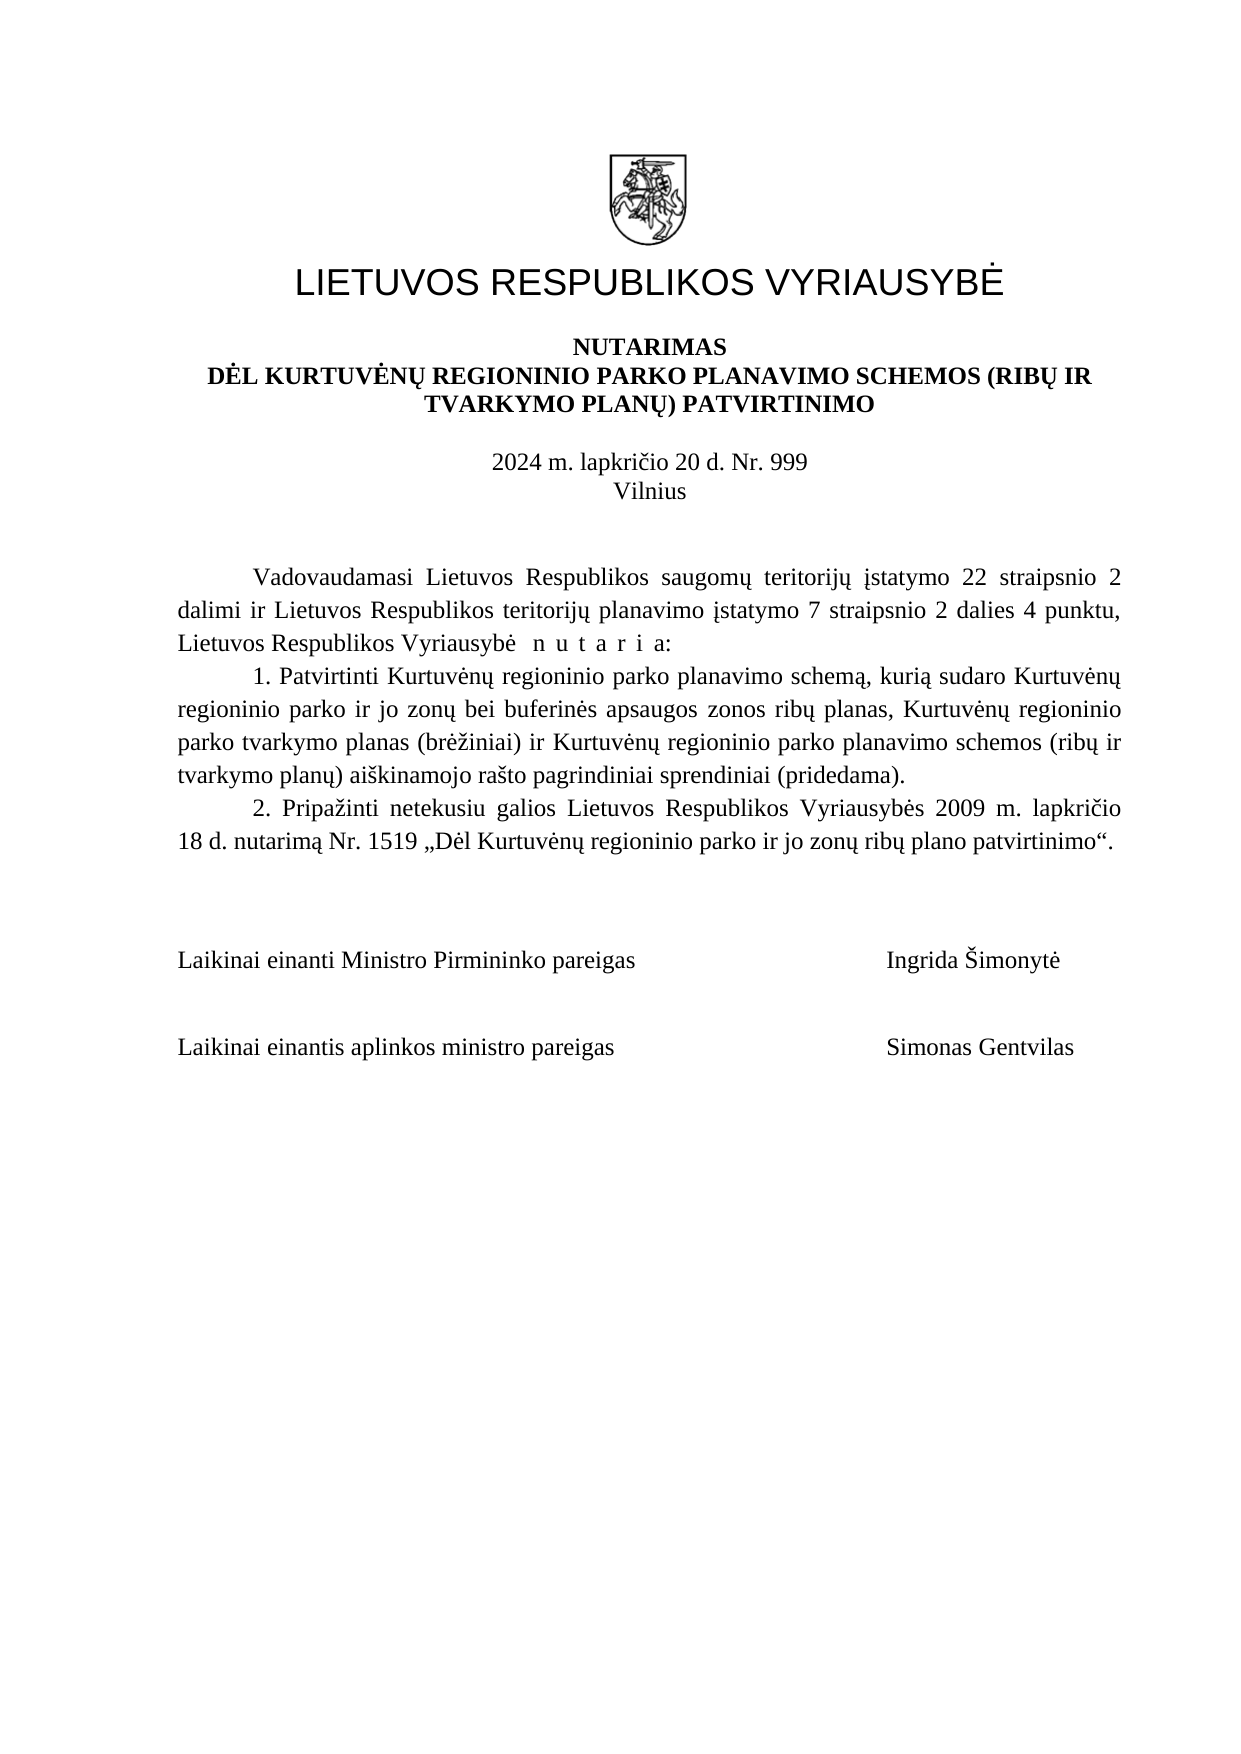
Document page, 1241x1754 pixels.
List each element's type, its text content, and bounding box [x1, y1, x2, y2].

text Vadovaudamasi Lietuvos Respublikos saugomų teritorijų įstatymo 22 straipsnio 2 dalimi ir Lietuvos Respublikos teritorijų planavimo įstatymo 7 straipsnio 2 dalies 4 punktu, Lietuvos Respublikos Vyriausybė nutaria: [177, 562, 1122, 657]
text Laikinai einanti Ministro Pirmininko pareigas Ingrida Šimonytė [177, 945, 1181, 974]
text Lietuvos Respublikos Vyriausybė [177, 260, 1122, 303]
text Dėl KURTUVĖNŲ REGIONINIO parko planavimo schemos (ribų ir tvarkymo planų) patvirtinimo [177, 361, 1122, 418]
text 1. Patvirtinti Kurtuvėnų regioninio parko planavimo schemą, kurią sudaro Kurtuvėnų regioninio parko ir jo zonų bei buferinės apsaugos zonos ribų planas, Kurtuvėnų regioninio parko tvarkymo planas (brėžiniai) ir Kurtuvėnų regioninio parko planavimo schemos (ribų ir tvarkymo planų) aiškinamojo rašto pagrindiniai sprendiniai (pridedama). [177, 661, 1122, 789]
text 2. Pripažinti netekusiu galios Lietuvos Respublikos Vyriausybės 2009 m. lapkričio 18 d. nutarimą Nr. 1519 „Dėl Kurtuvėnų regioninio parko ir jo zonų ribų plano patvirtinimo“. [177, 793, 1122, 855]
text Vilnius [177, 476, 1122, 504]
text Laikinai einantis aplinkos ministro pareigas Simonas Gentvilas [177, 1032, 1122, 1060]
text 2024 m. lapkričio 20 d. Nr. 999 [177, 447, 1122, 476]
text nutarimas [177, 332, 1122, 361]
